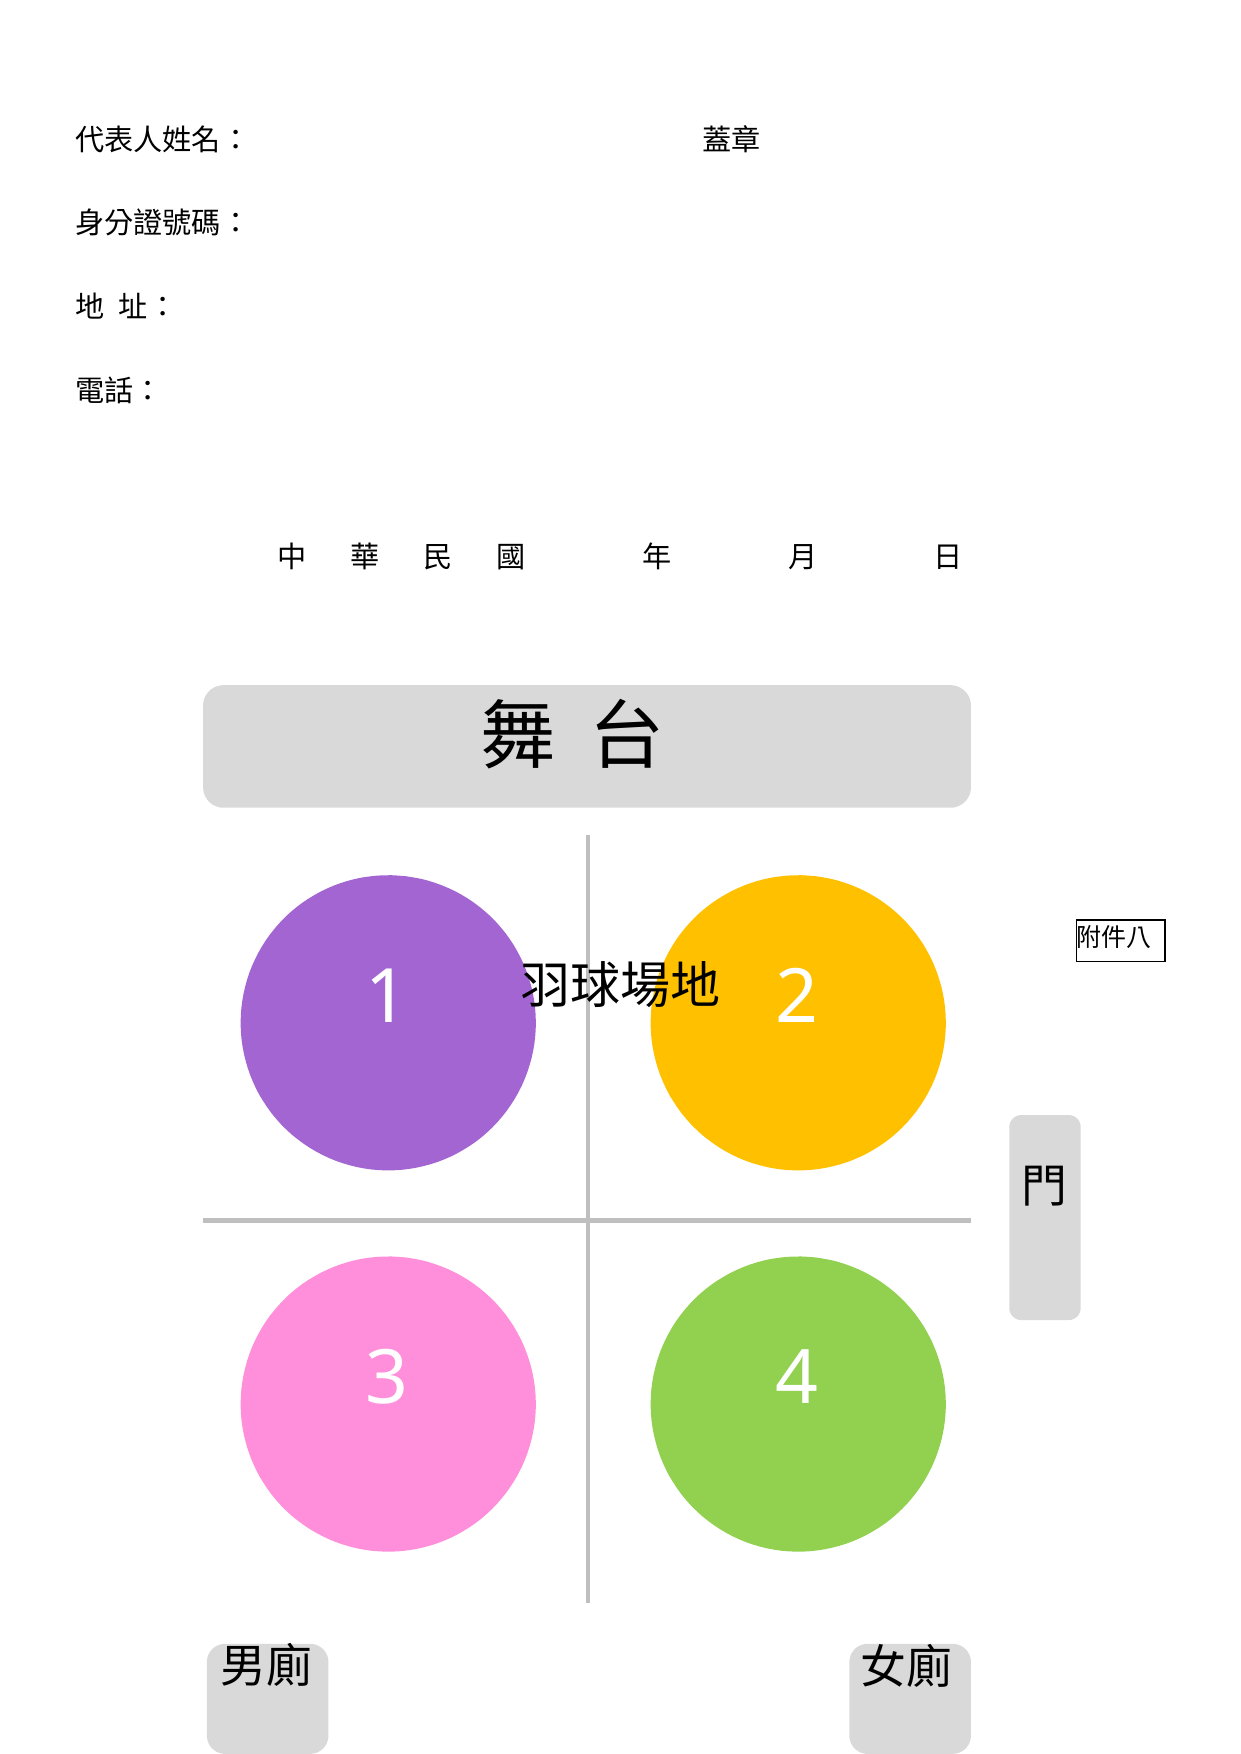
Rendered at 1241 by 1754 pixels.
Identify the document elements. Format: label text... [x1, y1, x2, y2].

text 羽球場地 [526, 967, 539, 1003]
text 羽球場地 [590, 909, 703, 1034]
text 身分證號碼： [75, 179, 1165, 242]
text 羽球場地 [484, 909, 586, 1034]
text 羽球場地 [75, 909, 293, 1034]
text 地 址： [75, 263, 1165, 326]
text 羽球場地 [590, 973, 601, 996]
text 代表人姓名： 蓋章 [75, 96, 1165, 158]
text 羽球場地 [894, 909, 1165, 1034]
text 電話： [75, 347, 1165, 409]
text 中 華 民 國 年 月 日 [75, 513, 1165, 575]
